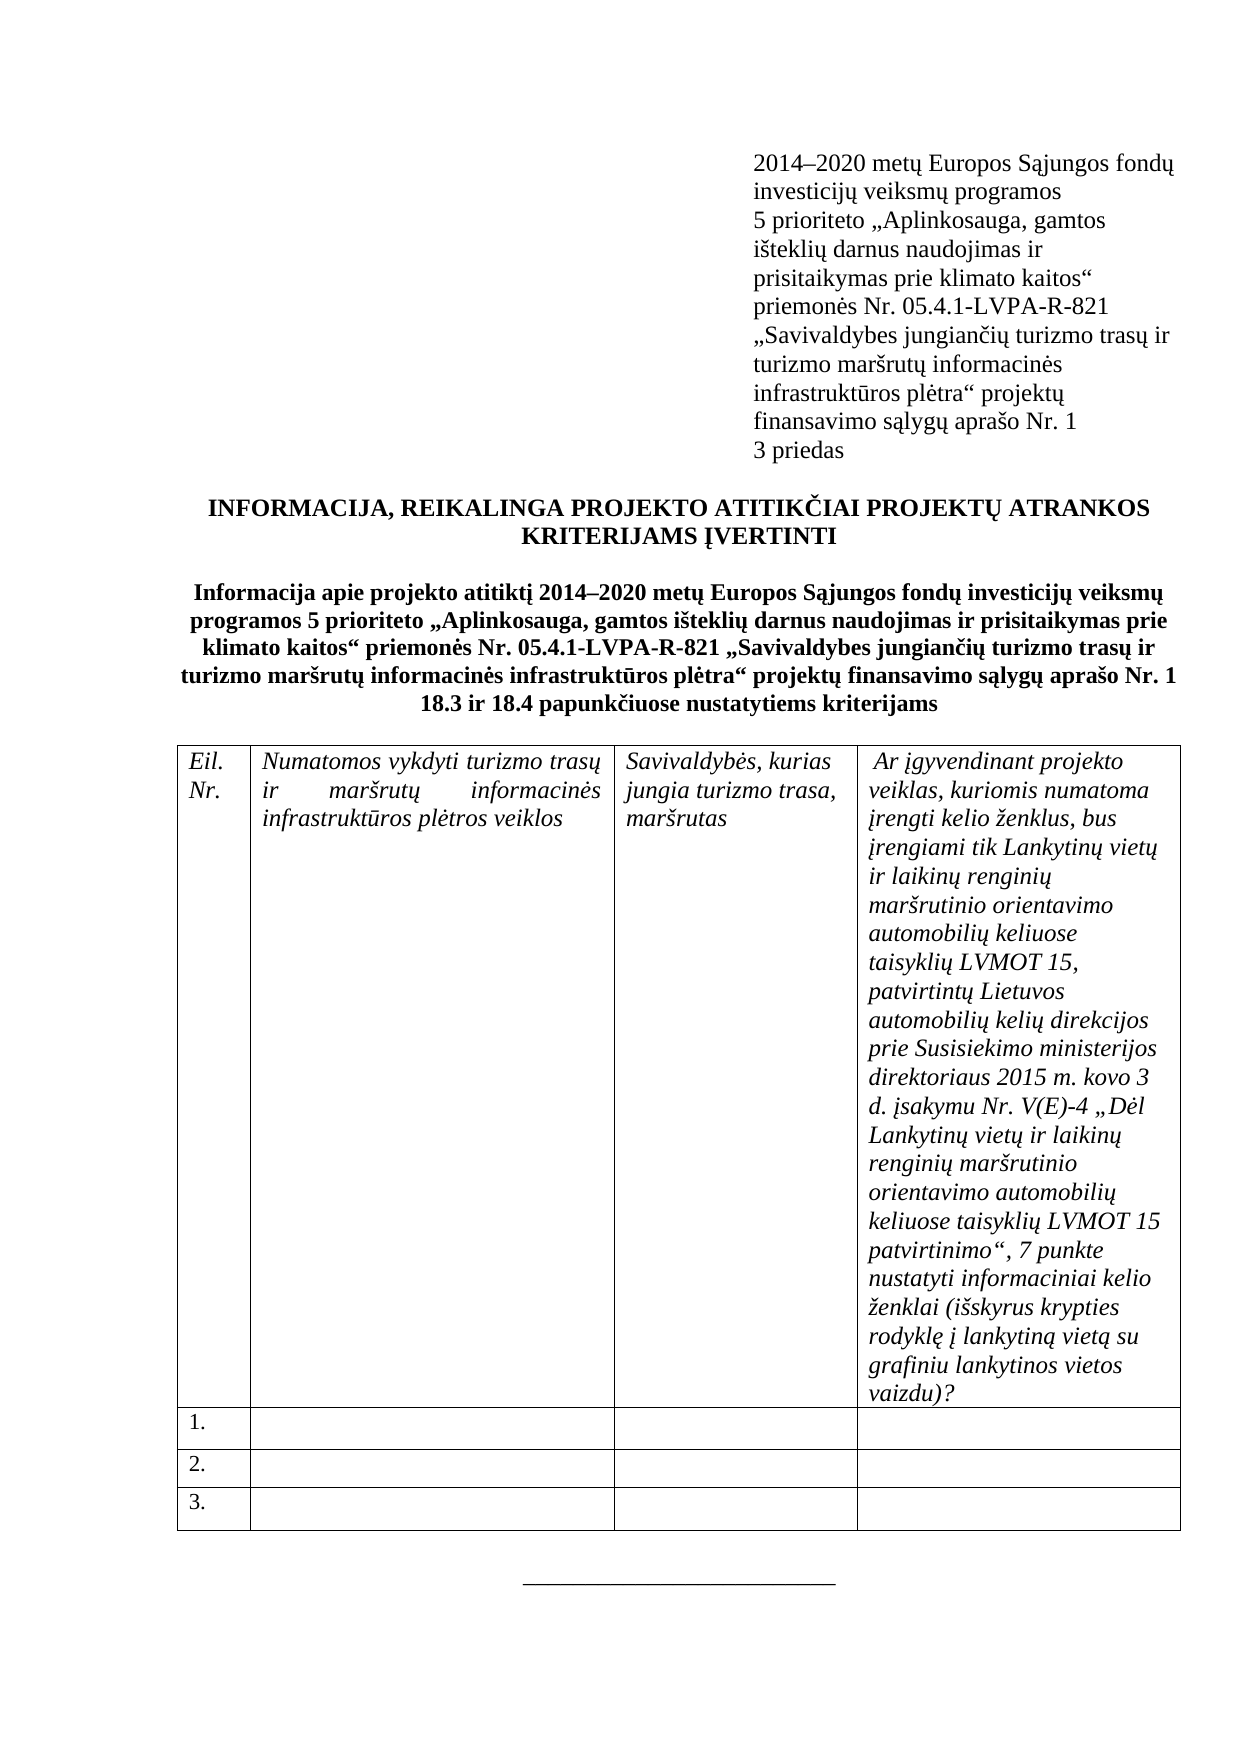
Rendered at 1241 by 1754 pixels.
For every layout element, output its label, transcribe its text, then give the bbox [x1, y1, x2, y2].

table_header Eil. Nr. [178, 746, 250, 1407]
text 5 prioriteto „Aplinkosauga, gamtos [753, 205, 1181, 234]
table_header Ar įgyvendinant projekto veiklas, kuriomis numatoma įrengti kelio ženklus, bus įrengiami tik Lankytinų vietų ir laikinų renginių maršrutinio orientavimo automobilių keliuose taisyklių LVMOT 15, patvirtintų Lietuvos automobilių kelių direkcijos prie Susisiekimo ministerijos direktoriaus 2015 m. kovo 3 d. įsakymu Nr. V(E)-4 „Dėl Lankytinų vietų ir laikinų renginių maršrutinio orientavimo automobilių keliuose taisyklių LVMOT 15 patvirtinimo“, 7 punkte nustatyti informaciniai kelio ženklai (išskyrus krypties rodyklę į lankytiną vietą su grafiniu lankytinos vietos vaizdu)? [858, 746, 1180, 1407]
table_cell [858, 1408, 1180, 1449]
text 3 priedas [177, 435, 1181, 464]
table_cell [251, 1450, 614, 1487]
table_cell [251, 1408, 614, 1449]
table_cell [615, 1488, 857, 1529]
table_cell [615, 1408, 857, 1449]
text finansavimo sąlygų aprašo Nr. 1 [753, 406, 1181, 435]
table_cell 3. [178, 1488, 250, 1529]
table_cell [858, 1450, 1180, 1487]
text INFORMACIJa, reikalingA projekto atitikČIAI projektų atrankos kriterijams įvertinti [177, 493, 1181, 550]
text priemonės Nr. 05.4.1-LVPA-R-821 [753, 291, 1181, 320]
table_cell [858, 1488, 1180, 1529]
text investicijų veiksmų programos [753, 176, 1181, 205]
text infrastruktūros plėtra“ projektų [753, 378, 1181, 406]
text prisitaikymas prie klimato kaitos“ [753, 263, 1181, 291]
text _________________________ [177, 1559, 1181, 1588]
table_cell [615, 1450, 857, 1487]
text 2014–2020 metų Europos Sąjungos fondų [753, 148, 1181, 176]
table_cell 1. [178, 1408, 250, 1449]
text „Savivaldybes jungiančių turizmo trasų ir [753, 320, 1181, 349]
text išteklių darnus naudojimas ir [753, 234, 1181, 263]
table_cell [251, 1488, 614, 1529]
text Informacija apie projekto atitiktį 2014–2020 metų Europos Sąjungos fondų investicijų veiksmų programos 5 prioriteto „Aplinkosauga, gamtos išteklių darnus naudojimas ir prisitaikymas prie klimato kaitos“ priemonės Nr. 05.4.1-LVPA-R-821 „Savivaldybes jungiančių turizmo trasų ir turizmo maršrutų informacinės infrastruktūros plėtra“ projektų finansavimo sąlygų aprašo Nr. 1 18.3 ir 18.4 papunkčiuose nustatytiems kriterijams [177, 578, 1181, 716]
table_cell 2. [178, 1450, 250, 1487]
text turizmo maršrutų informacinės [753, 349, 1181, 378]
table_header Savivaldybės, kurias jungia turizmo trasa, maršrutas [615, 746, 857, 1407]
table_header Numatomos vykdyti turizmo trasų ir maršrutų informacinės infrastruktūros plėtros veiklos [251, 746, 614, 1407]
